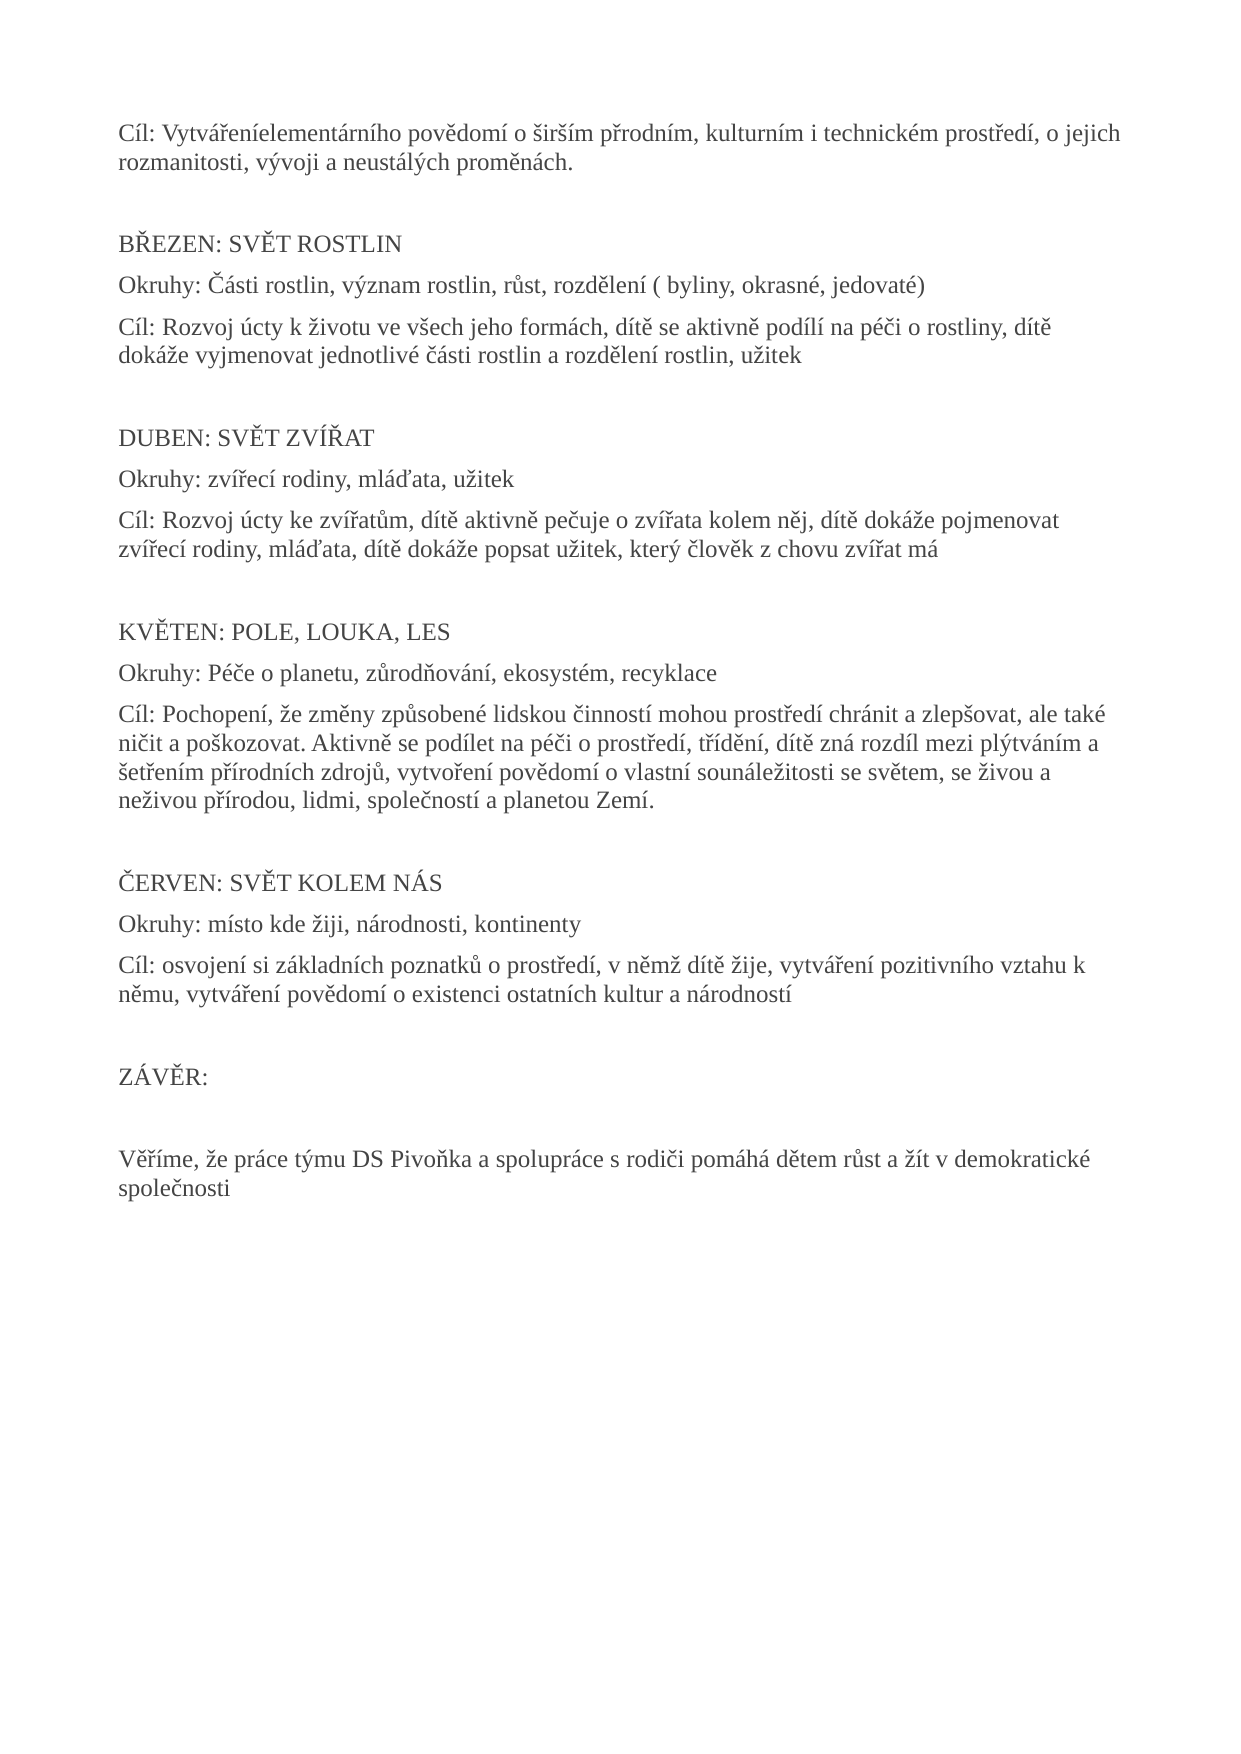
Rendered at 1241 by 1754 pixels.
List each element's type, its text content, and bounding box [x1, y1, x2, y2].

text ČERVEN: SVĚT KOLEM NÁS [118, 868, 1122, 897]
text DUBEN: SVĚT ZVÍŘAT [118, 423, 1122, 452]
text Věříme, že práce týmu DS Pivoňka a spolupráce s rodiči pomáhá dětem růst a žít v demokratické společnosti [118, 1144, 1122, 1202]
text Okruhy: Péče o planetu, zůrodňování, ekosystém, recyklace [118, 658, 1122, 687]
text Cíl: Pochopení, že změny způsobené lidskou činností mohou prostředí chránit a zlepšovat, ale také ničit a poškozovat. Aktivně se podílet na péči o prostředí, třídění, dítě zná rozdíl mezi plýtváním a šetřením přírodních zdrojů, vytvoření povědomí o vlastní sounáležitosti se světem, se živou a neživou přírodou, lidmi, společností a planetou Zemí. [118, 699, 1122, 814]
text Cíl: osvojení si základních poznatků o prostředí, v němž dítě žije, vytváření pozitivního vztahu k němu, vytváření povědomí o existenci ostatních kultur a národností [118, 951, 1122, 1008]
text ZÁVĚR: [118, 1062, 1122, 1091]
text KVĚTEN: POLE, LOUKA, LES [118, 617, 1122, 646]
text Cíl: Vytvářeníelementárního povědomí o širším přrodním, kulturním i technickém prostředí, o jejich rozmanitosti, vývoji a neustálých proměnách. [118, 118, 1122, 176]
text Okruhy: místo kde žiji, národnosti, kontinenty [118, 909, 1122, 938]
text Cíl: Rozvoj úcty ke zvířatům, dítě aktivně pečuje o zvířata kolem něj, dítě dokáže pojmenovat zvířecí rodiny, mláďata, dítě dokáže popsat užitek, který člověk z chovu zvířat má [118, 506, 1122, 563]
text Okruhy: zvířecí rodiny, mláďata, užitek [118, 464, 1122, 493]
text Okruhy: Části rostlin, význam rostlin, růst, rozdělení ( byliny, okrasné, jedovaté) [118, 271, 1122, 299]
text BŘEZEN: SVĚT ROSTLIN [118, 229, 1122, 258]
text Cíl: Rozvoj úcty k životu ve všech jeho formách, dítě se aktivně podílí na péči o rostliny, dítě dokáže vyjmenovat jednotlivé části rostlin a rozdělení rostlin, užitek [118, 312, 1122, 369]
